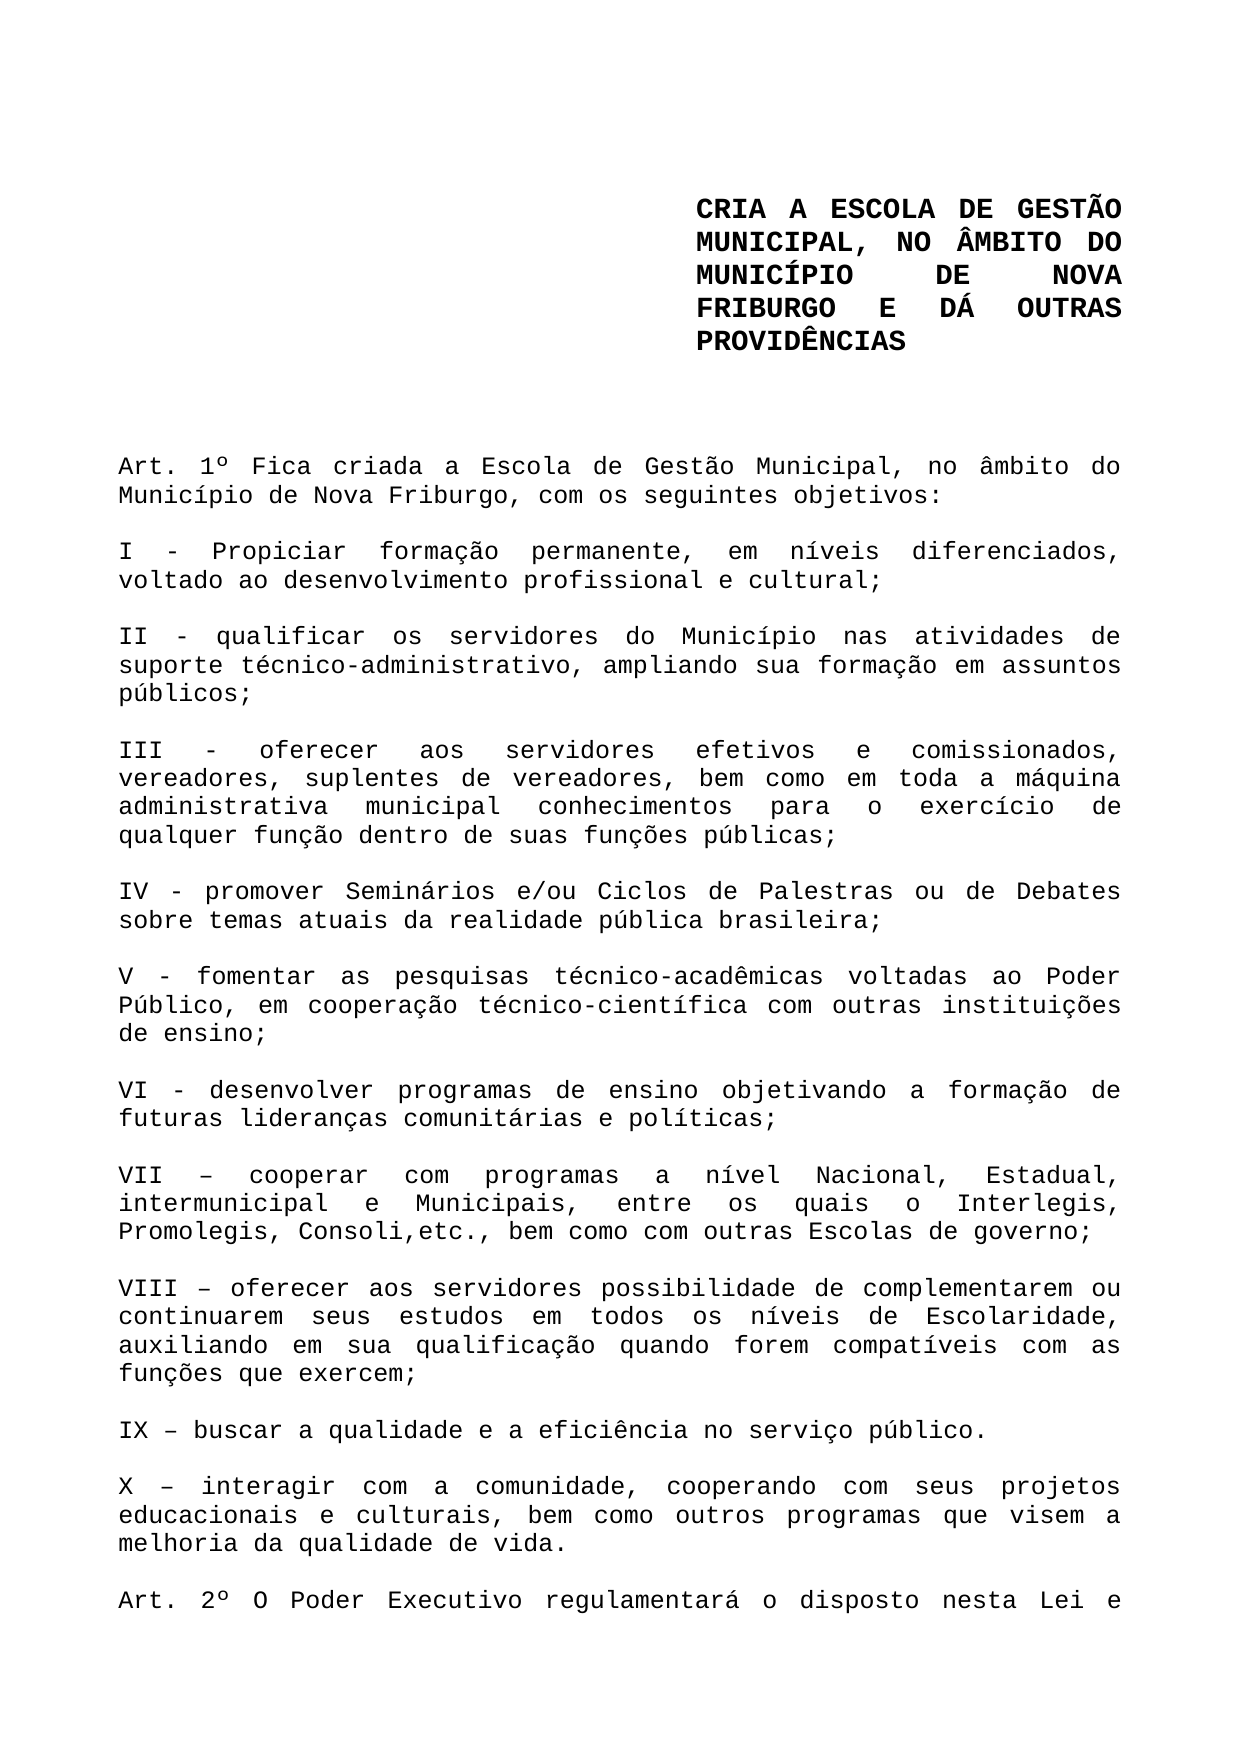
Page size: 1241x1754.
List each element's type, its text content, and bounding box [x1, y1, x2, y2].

text VIII – oferecer aos servidores possibilidade de complementarem ou continuarem seus estudos em todos os níveis de Escolaridade, auxiliando em sua qualificação quando forem compatíveis com as funções que exercem; [118, 1276, 1122, 1389]
text IV - promover Seminários e/ou Ciclos de Palestras ou de Debates sobre temas atuais da realidade pública brasileira; [118, 879, 1122, 936]
text III - oferecer aos servidores efetivos e comissionados, vereadores, suplentes de vereadores, bem como em toda a máquina administrativa municipal conhecimentos para o exercício de qualquer função dentro de suas funções públicas; [118, 737, 1122, 851]
text II - qualificar os servidores do Município nas atividades de suporte técnico-administrativo, ampliando sua formação em assuntos públicos; [118, 624, 1122, 709]
text V - fomentar as pesquisas técnico-acadêmicas voltadas ao Poder Público, em cooperação técnico-científica com outras instituições de ensino; [118, 964, 1122, 1049]
text X – interagir com a comunidade, cooperando com seus projetos educacionais e culturais, bem como outros programas que visem a melhoria da qualidade de vida. [118, 1474, 1122, 1559]
text VII – cooperar com programas a nível Nacional, Estadual, intermunicipal e Municipais, entre os quais o Interlegis, Promolegis, Consoli,etc., bem como com outras Escolas de governo; [118, 1162, 1122, 1247]
text Art. 2º O Poder Executivo regulamentará o disposto nesta Lei e [118, 1587, 1122, 1616]
text VI - desenvolver programas de ensino objetivando a formação de futuras lideranças comunitárias e políticas; [118, 1077, 1122, 1134]
text IX – buscar a qualidade e a eficiência no serviço público. [118, 1417, 1122, 1446]
text CRIA A ESCOLA DE GESTÃO MUNICIPAL, NO ÂMBITO DO MUNICÍPIO DE NOVA FRIBURGO E DÁ OUTRAS PROVIDÊNCIAS [696, 194, 1122, 359]
text I - Propiciar formação permanente, em níveis diferenciados, voltado ao desenvolvimento profissional e cultural; [118, 539, 1122, 596]
text Art. 1º Fica criada a Escola de Gestão Municipal, no âmbito do Município de Nova Friburgo, com os seguintes objetivos: [118, 454, 1122, 511]
